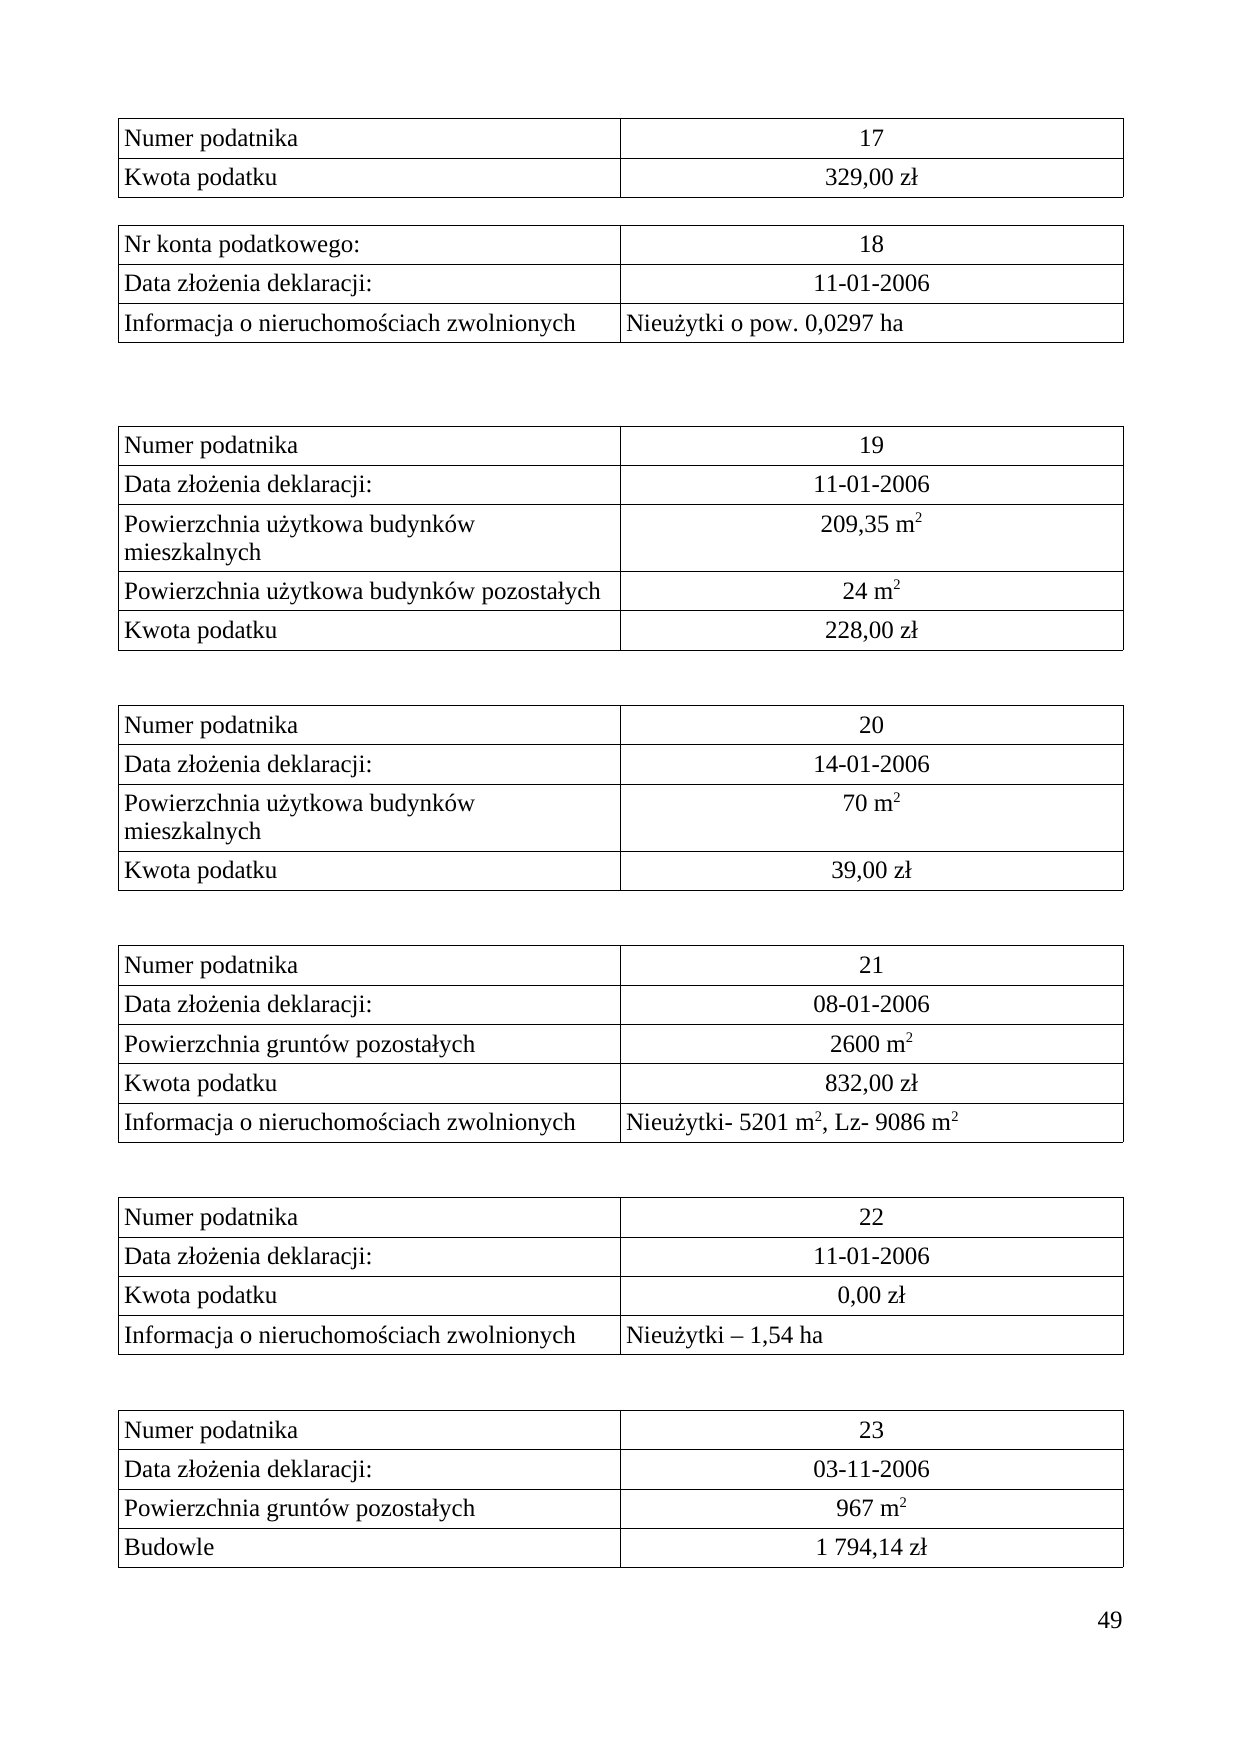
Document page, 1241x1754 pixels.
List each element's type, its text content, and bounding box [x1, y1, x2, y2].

table_cell Data złożenia deklaracji: [119, 265, 620, 303]
table_cell 08-01-2006 [621, 986, 1123, 1024]
table_cell Informacja o nieruchomościach zwolnionych [119, 1316, 620, 1354]
table_cell Nieużytki o pow. 0,0297 ha [621, 304, 1123, 342]
table_cell 11-01-2006 [621, 1238, 1123, 1276]
table_cell 832,00 zł [621, 1064, 1123, 1102]
table_cell Data złożenia deklaracji: [119, 1238, 620, 1276]
table_cell Powierzchnia użytkowa budynków mieszkalnych [119, 505, 620, 571]
table_cell Powierzchnia użytkowa budynków mieszkalnych [119, 785, 620, 851]
table_header Numer podatnika [119, 1411, 620, 1449]
table_header Nr konta podatkowego: [119, 226, 620, 264]
table_cell 2600 m2 [621, 1025, 1123, 1063]
table_cell 209,35 m2 [621, 505, 1123, 571]
table_header Numer podatnika [119, 946, 620, 985]
table_cell Data złożenia deklaracji: [119, 745, 620, 784]
table_cell Data złożenia deklaracji: [119, 986, 620, 1024]
table_cell 329,00 zł [621, 159, 1123, 197]
table_header Numer podatnika [119, 706, 620, 744]
table_cell Nieużytki – 1,54 ha [621, 1316, 1123, 1354]
table_cell Budowle [119, 1529, 620, 1567]
table_header 21 [621, 946, 1123, 985]
table_cell Data złożenia deklaracji: [119, 466, 620, 504]
table_cell Powierzchnia gruntów pozostałych [119, 1490, 620, 1528]
table_cell Powierzchnia gruntów pozostałych [119, 1025, 620, 1063]
table_header Numer podatnika [119, 427, 620, 465]
table_cell Kwota podatku [119, 1277, 620, 1315]
table_cell Kwota podatku [119, 611, 620, 649]
table_cell Informacja o nieruchomościach zwolnionych [119, 304, 620, 342]
table_header Numer podatnika [119, 1198, 620, 1237]
table_cell Kwota podatku [119, 1064, 620, 1102]
table_header 18 [621, 226, 1123, 264]
table_cell 11-01-2006 [621, 265, 1123, 303]
table_cell Informacja o nieruchomościach zwolnionych [119, 1104, 620, 1142]
table_cell 11-01-2006 [621, 466, 1123, 504]
table_cell 1 794,14 zł [621, 1529, 1123, 1567]
table_cell Data złożenia deklaracji: [119, 1450, 620, 1488]
table_cell 0,00 zł [621, 1277, 1123, 1315]
table_header 19 [621, 427, 1123, 465]
table_cell 24 m2 [621, 572, 1123, 610]
table_cell 70 m2 [621, 785, 1123, 851]
table_header 22 [621, 1198, 1123, 1237]
table_header 23 [621, 1411, 1123, 1449]
table_header 20 [621, 706, 1123, 744]
table_cell 228,00 zł [621, 611, 1123, 649]
table_cell 03-11-2006 [621, 1450, 1123, 1488]
table_cell Kwota podatku [119, 159, 620, 197]
table_header Numer podatnika [119, 119, 620, 157]
table_cell 14-01-2006 [621, 745, 1123, 784]
table_cell Kwota podatku [119, 852, 620, 890]
table_cell Nieużytki- 5201 m2, Lz- 9086 m2 [621, 1104, 1123, 1142]
table_cell 967 m2 [621, 1490, 1123, 1528]
table_header 17 [621, 119, 1123, 157]
table_cell 39,00 zł [621, 852, 1123, 890]
table_cell Powierzchnia użytkowa budynków pozostałych [119, 572, 620, 610]
